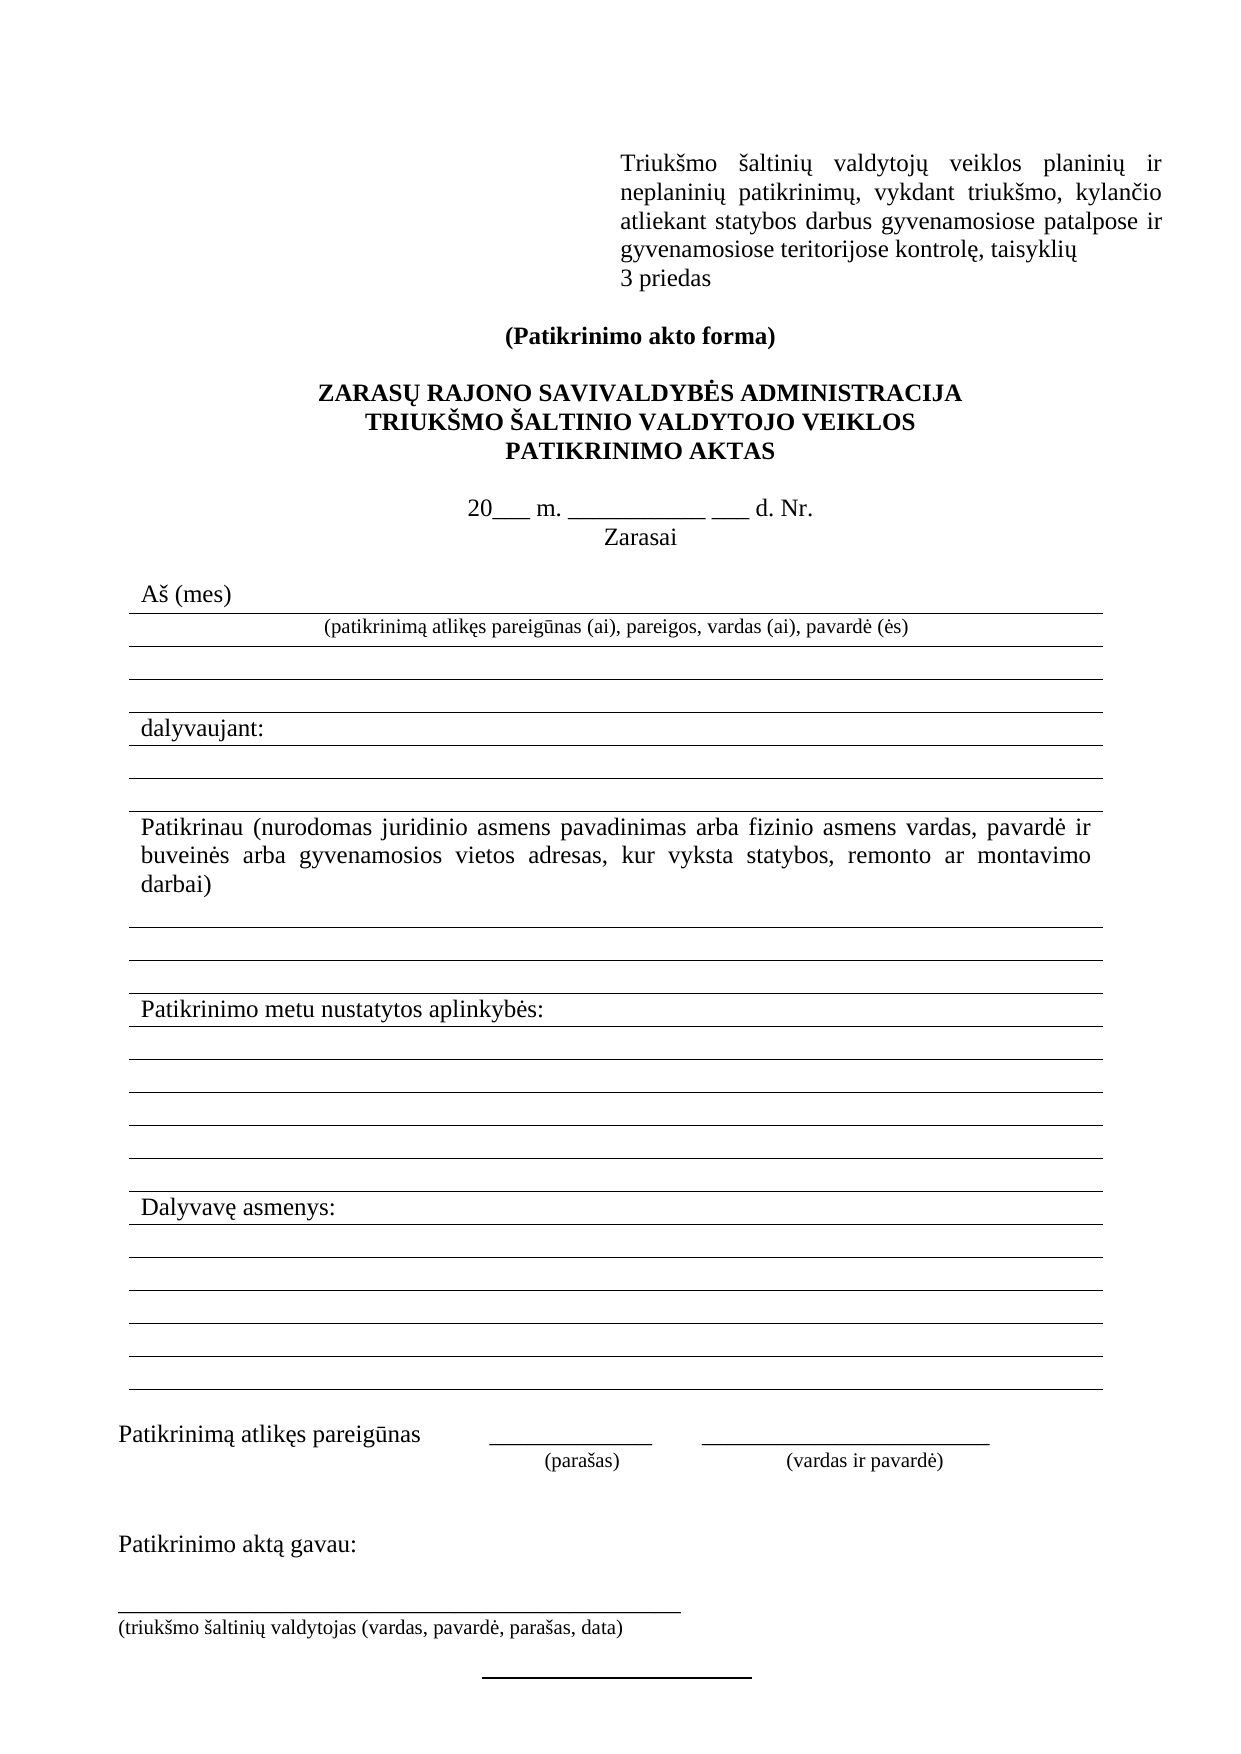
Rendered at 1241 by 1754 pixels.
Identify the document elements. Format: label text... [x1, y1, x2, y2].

table_cell [129, 1159, 1103, 1191]
table_cell [129, 680, 1103, 712]
table_cell [129, 1258, 1103, 1290]
table_header Aš (mes) [129, 580, 1103, 612]
text ZARASŲ RAJONO SAVIVALDYBĖS ADMINISTRACIJA [118, 378, 1162, 407]
table_cell [129, 779, 1103, 811]
text _____________________________________________ [118, 1587, 1162, 1615]
text Triukšmo šaltinių valdytojų veiklos planinių ir neplaninių patikrinimų, vykdant triukšmo, kylančio atliekant statybos darbus gyvenamosiose patalpose ir gyvenamosiose teritorijose kontrolę, taisyklių [620, 148, 1162, 263]
table_cell Dalyvavę asmenys: [129, 1192, 1103, 1224]
text Patikrinimą atlikęs pareigūnas _____________ _______________________ [118, 1419, 1162, 1447]
text Patikrinimo aktą gavau: [118, 1529, 1162, 1558]
text (parašas) (vardas ir pavardė) [118, 1447, 1162, 1472]
table_cell Patikrinimo metu nustatytos aplinkybės: [129, 994, 1103, 1026]
table_cell [129, 1357, 1103, 1389]
table_cell (patikrinimą atlikęs pareigūnas (ai), pareigos, vardas (ai), pavardė (ės) [129, 614, 1103, 646]
table_cell [129, 1126, 1103, 1158]
table_cell [129, 647, 1103, 678]
table_cell [129, 1093, 1103, 1125]
table_cell [129, 1291, 1103, 1323]
table_cell [129, 1225, 1103, 1257]
table_cell [129, 746, 1103, 778]
table_cell [129, 1027, 1103, 1059]
table_cell [129, 1060, 1103, 1092]
text PATIKRINIMO AKTAS [118, 436, 1162, 464]
table_cell [129, 961, 1103, 993]
table_cell [129, 1324, 1103, 1356]
text 20___ m. ___________ ___ d. Nr. [118, 493, 1162, 522]
text (triukšmo šaltinių valdytojas (vardas, pavardė, parašas, data) [118, 1615, 1162, 1639]
table_cell dalyvaujant: [129, 713, 1103, 744]
text (Patikrinimo akto forma) [118, 321, 1162, 349]
text TRIUKŠMO ŠALTINIO VALDYTOJO VEIKLOS [118, 407, 1162, 436]
text Zarasai [118, 522, 1162, 551]
table_cell [129, 928, 1103, 960]
text 3 priedas [620, 263, 1162, 292]
table_cell Patikrinau (nurodomas juridinio asmens pavadinimas arba fizinio asmens vardas, pavardė ir buveinės arba gyvenamosios vietos adresas, kur vyksta statybos, remonto ar montavimo darbai) [129, 812, 1103, 927]
